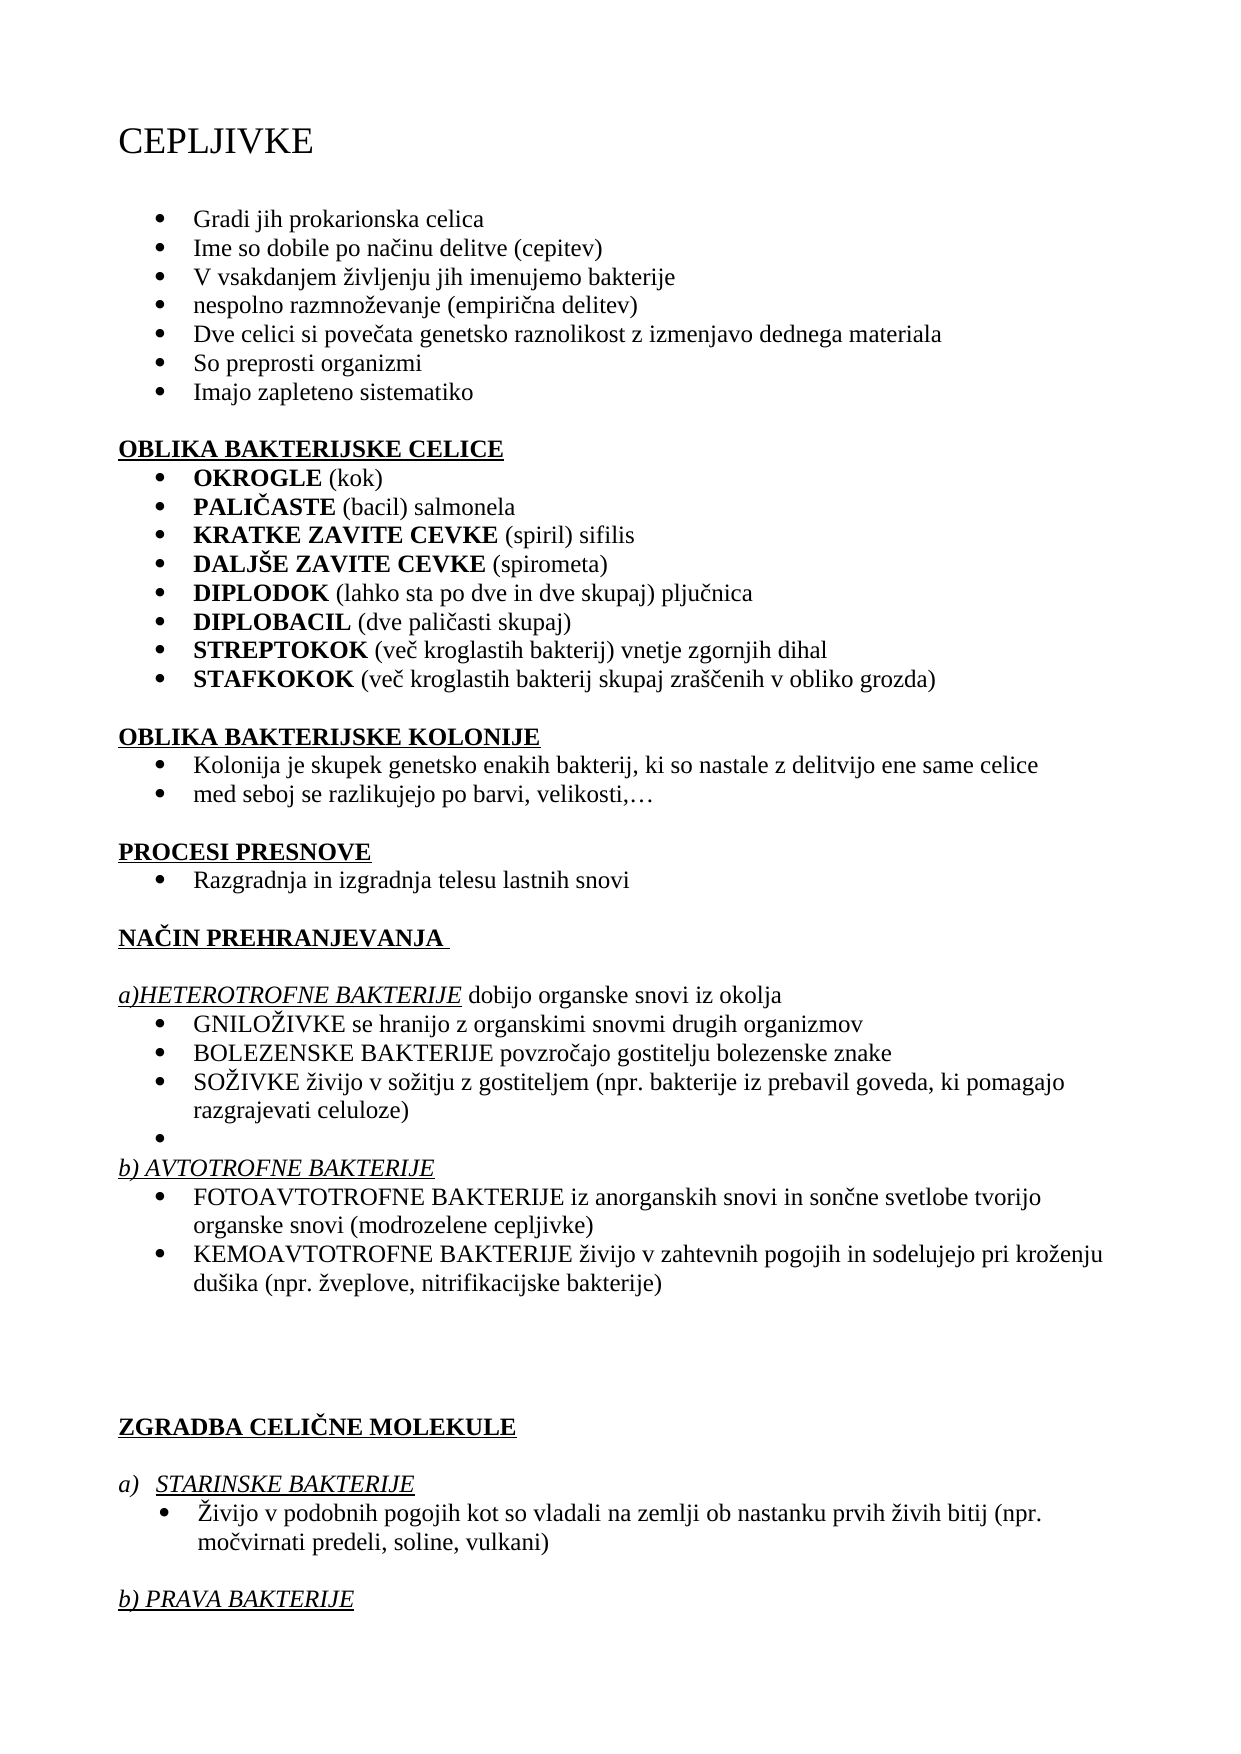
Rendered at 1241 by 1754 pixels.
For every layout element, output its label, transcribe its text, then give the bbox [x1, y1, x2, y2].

list nespolno razmnoževanje (empirična delitev) [156, 291, 1122, 319]
list Ime so dobile po načinu delitve (cepitev) [156, 233, 1122, 262]
list DALJŠE ZAVITE CEVKE (spirometa) [156, 549, 1122, 578]
list PALIČASTE (bacil) salmonela [156, 492, 1122, 521]
list STAFKOKOK (več kroglastih bakterij skupaj zraščenih v obliko grozda) [156, 664, 1122, 693]
list SOŽIVKE živijo v sožitju z gostiteljem (npr. bakterije iz prebavil goveda, ki pomagajo razgrajevati celuloze) [156, 1067, 1122, 1124]
text OBLIKA BAKTERIJSKE KOLONIJE [118, 722, 1122, 751]
list med seboj se razlikujejo po barvi, velikosti,… [156, 779, 1122, 808]
list DIPLOBACIL (dve paličasti skupaj) [156, 607, 1122, 636]
text PROCESI PRESNOVE [118, 837, 1122, 866]
text OBLIKA BAKTERIJSKE CELICE [118, 434, 1122, 463]
list KEMOAVTOTROFNE BAKTERIJE živijo v zahtevnih pogojih in sodelujejo pri kroženju dušika (npr. žveplove, nitrifikacijske bakterije) [156, 1239, 1122, 1297]
list Dve celici si povečata genetsko raznolikost z izmenjavo dednega materiala [156, 319, 1122, 348]
list Živijo v podobnih pogojih kot so vladali na zemlji ob nastanku prvih živih bitij (npr. močvirnati predeli, soline, vulkani) [160, 1498, 1122, 1556]
list V vsakdanjem življenju jih imenujemo bakterije [156, 262, 1122, 291]
text a)HETEROTROFNE BAKTERIJE dobijo organske snovi iz okolja [118, 981, 1122, 1009]
list OKROGLE (kok) [156, 463, 1122, 492]
list Gradi jih prokarionska celica [156, 204, 1122, 233]
list GNILOŽIVKE se hranijo z organskimi snovmi drugih organizmov [156, 1009, 1122, 1038]
text b) PRAVA BAKTERIJE [118, 1584, 1122, 1613]
list DIPLODOK (lahko sta po dve in dve skupaj) pljučnica [156, 578, 1122, 607]
list KRATKE ZAVITE CEVKE (spiril) sifilis [156, 521, 1122, 549]
list STREPTOKOK (več kroglastih bakterij) vnetje zgornjih dihal [156, 636, 1122, 664]
list STARINSKE BAKTERIJE [118, 1469, 1122, 1498]
list Imajo zapleteno sistematiko [156, 377, 1122, 406]
list FOTOAVTOTROFNE BAKTERIJE iz anorganskih snovi in sončne svetlobe tvorijo organske snovi (modrozelene cepljivke) [156, 1182, 1122, 1239]
text b) AVTOTROFNE BAKTERIJE [118, 1153, 1122, 1182]
list Kolonija je skupek genetsko enakih bakterij, ki so nastale z delitvijo ene same celice [156, 751, 1122, 779]
text CEPLJIVKE [118, 118, 1122, 161]
text ZGRADBA CELIČNE MOLEKULE [118, 1412, 1122, 1441]
text NAČIN PREHRANJEVANJA [118, 923, 1122, 952]
list So preprosti organizmi [156, 348, 1122, 377]
list BOLEZENSKE BAKTERIJE povzročajo gostitelju bolezenske znake [156, 1038, 1122, 1067]
list Razgradnja in izgradnja telesu lastnih snovi [156, 866, 1122, 894]
